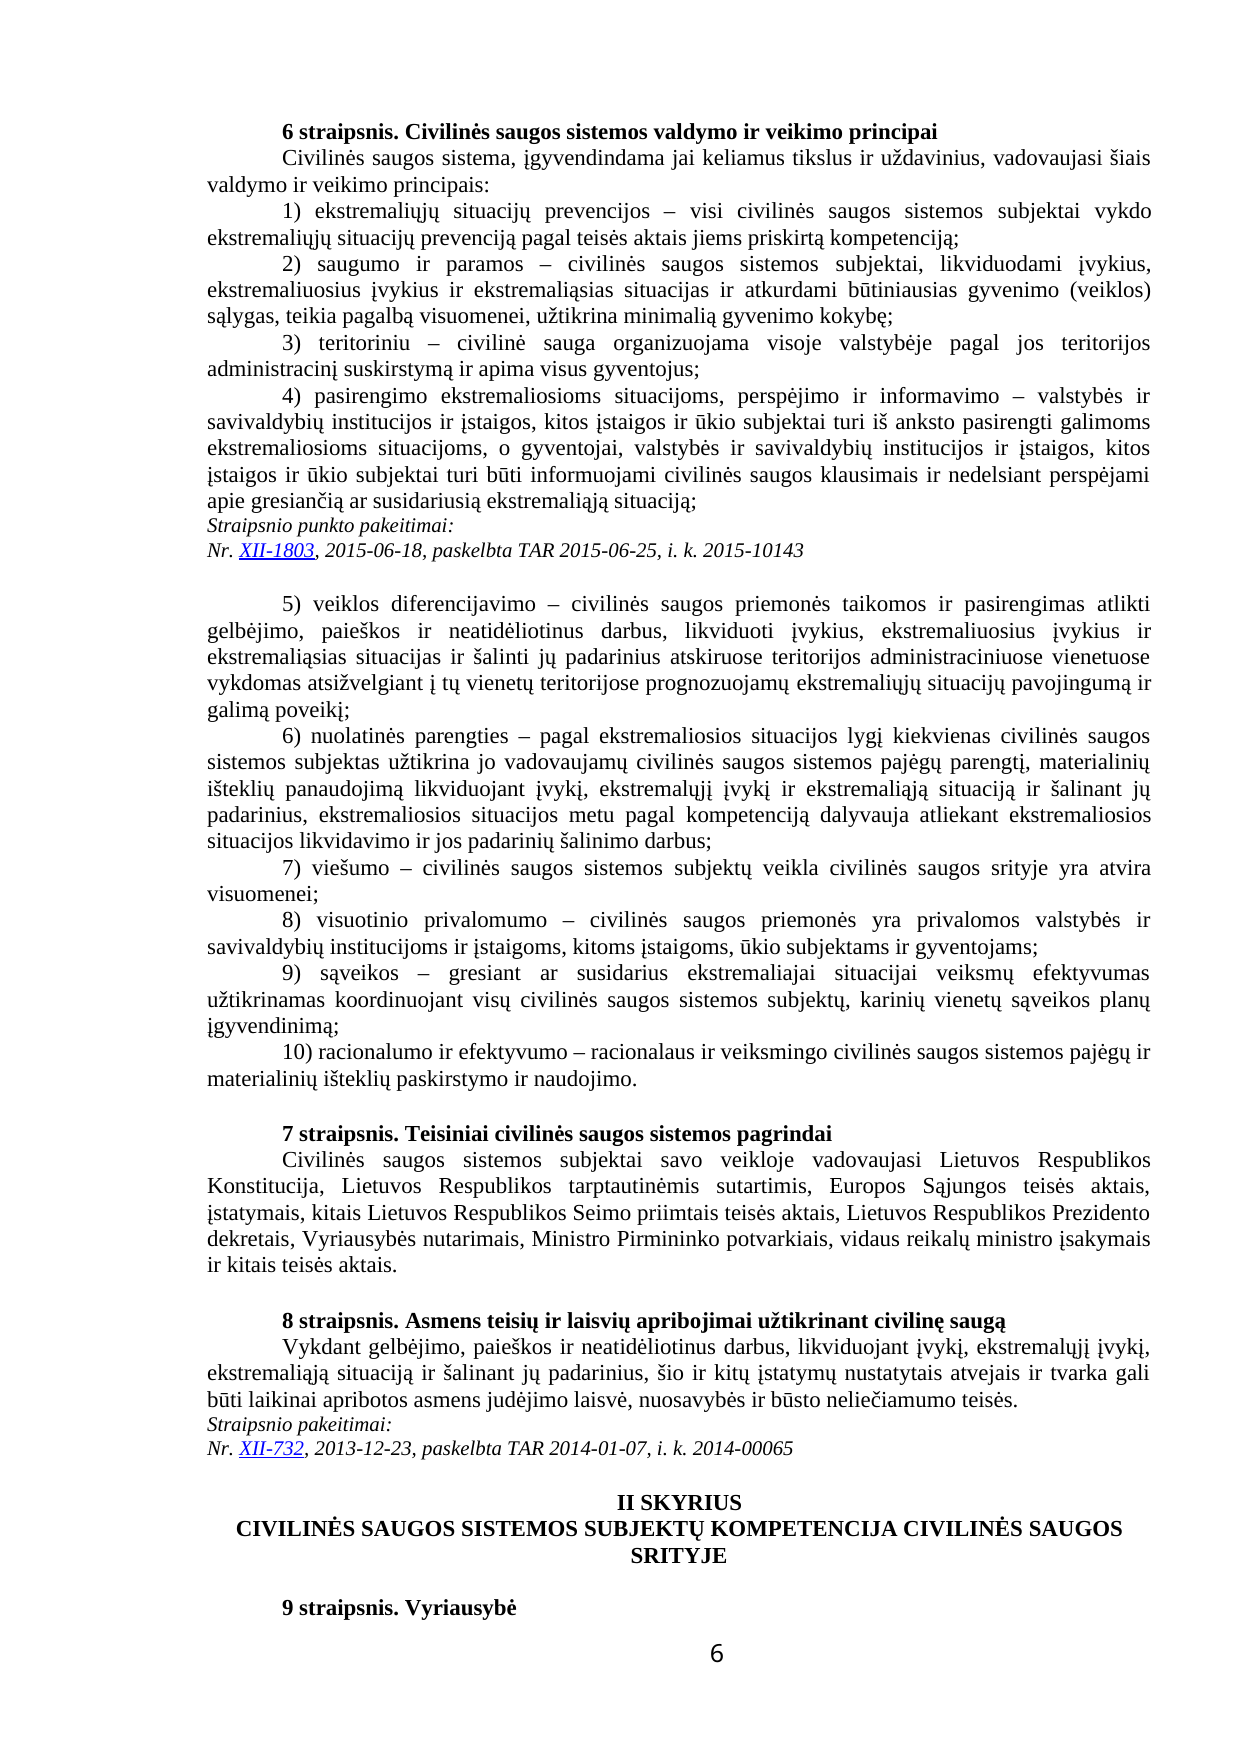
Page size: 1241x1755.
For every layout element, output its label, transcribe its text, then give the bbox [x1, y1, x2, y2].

text Vykdant gelbėjimo, paieškos ir neatidėliotinus darbus, likviduojant įvykį, ekstremalųjį įvykį, ekstremaliąją situaciją ir šalinant jų padarinius, šio ir kitų įstatymų nustatytais atvejais ir tvarka gali būti laikinai apribotos asmens judėjimo laisvė, nuosavybės ir būsto neliečiamumo teisės. [207, 1333, 1152, 1412]
text 8 straipsnis. Asmens teisių ir laisvių apribojimai užtikrinant civilinę saugą [207, 1307, 1152, 1333]
text 6 straipsnis. Civilinės saugos sistemos valdymo ir veikimo principai [207, 118, 1152, 144]
text 7 straipsnis. Teisiniai civilinės saugos sistemos pagrindai [207, 1120, 1152, 1146]
text 8) visuotinio privalomumo – civilinės saugos priemonės yra privalomos valstybės ir savivaldybių institucijoms ir įstaigoms, kitoms įstaigoms, ūkio subjektams ir gyventojams; [207, 907, 1152, 959]
text II SKYRIUS [206, 1489, 1152, 1515]
text Straipsnio pakeitimai: [207, 1412, 1152, 1436]
text 9) sąveikos – gresiant ar susidarius ekstremaliajai situacijai veiksmų efektyvumas užtikrinamas koordinuojant visų civilinės saugos sistemos subjektų, karinių vienetų sąveikos planų įgyvendinimą; [207, 959, 1152, 1038]
text 6) nuolatinės parengties – pagal ekstremaliosios situacijos lygį kiekvienas civilinės saugos sistemos subjektas užtikrina jo vadovaujamų civilinės saugos sistemos pajėgų parengtį, materialinių išteklių panaudojimą likviduojant įvykį, ekstremalųjį įvykį ir ekstremaliąją situaciją ir šalinant jų padarinius, ekstremaliosios situacijos metu pagal kompetenciją dalyvauja atliekant ekstremaliosios situacijos likvidavimo ir jos padarinių šalinimo darbus; [207, 722, 1152, 854]
text 10) racionalumo ir efektyvumo – racionalaus ir veiksmingo civilinės saugos sistemos pajėgų ir materialinių išteklių paskirstymo ir naudojimo. [207, 1038, 1152, 1091]
text Civilinės saugos sistemos subjektai savo veikloje vadovaujasi Lietuvos Respublikos Konstitucija, Lietuvos Respublikos tarptautinėmis sutartimis, Europos Sąjungos teisės aktais, įstatymais, kitais Lietuvos Respublikos Seimo priimtais teisės aktais, Lietuvos Respublikos Prezidento dekretais, Vyriausybės nutarimais, Ministro Pirmininko potvarkiais, vidaus reikalų ministro įsakymais ir kitais teisės aktais. [207, 1146, 1152, 1278]
text 4) pasirengimo ekstremaliosioms situacijoms, perspėjimo ir informavimo – valstybės ir savivaldybių institucijos ir įstaigos, kitos įstaigos ir ūkio subjektai turi iš anksto pasirengti galimoms ekstremaliosioms situacijoms, o gyventojai, valstybės ir savivaldybių institucijos ir įstaigos, kitos įstaigos ir ūkio subjektai turi būti informuojami civilinės saugos klausimais ir nedelsiant perspėjami apie gresiančią ar susidariusią ekstremaliąją situaciją; [207, 382, 1152, 513]
text 1) ekstremaliųjų situacijų prevencijos – visi civilinės saugos sistemos subjektai vykdo ekstremaliųjų situacijų prevenciją pagal teisės aktais jiems priskirtą kompetenciją; [207, 197, 1152, 250]
text Nr. XII-732, 2013-12-23, paskelbta TAR 2014-01-07, i. k. 2014-00065 [207, 1436, 1152, 1460]
text 2) saugumo ir paramos – civilinės saugos sistemos subjektai, likviduodami įvykius, ekstremaliuosius įvykius ir ekstremaliąsias situacijas ir atkurdami būtiniausias gyvenimo (veiklos) sąlygas, teikia pagalbą visuomenei, užtikrina minimalią gyvenimo kokybę; [207, 250, 1152, 329]
text Civilinės saugos sistemos subjektų kompetencija civilinės saugos srityje [206, 1515, 1152, 1568]
text Straipsnio punkto pakeitimai: [207, 513, 1152, 537]
text 5) veiklos diferencijavimo – civilinės saugos priemonės taikomos ir pasirengimas atlikti gelbėjimo, paieškos ir neatidėliotinus darbus, likviduoti įvykius, ekstremaliuosius įvykius ir ekstremaliąsias situacijas ir šalinti jų padarinius atskiruose teritorijos administraciniuose vienetuose vykdomas atsižvelgiant į tų vienetų teritorijose prognozuojamų ekstremaliųjų situacijų pavojingumą ir galimą poveikį; [207, 590, 1152, 722]
text Nr. XII-1803, 2015-06-18, paskelbta TAR 2015-06-25, i. k. 2015-10143 [207, 537, 1152, 562]
text 3) teritoriniu – civilinė sauga organizuojama visoje valstybėje pagal jos teritorijos administracinį suskirstymą ir apima visus gyventojus; [207, 329, 1152, 382]
text 7) viešumo – civilinės saugos sistemos subjektų veikla civilinės saugos srityje yra atvira visuomenei; [207, 854, 1152, 907]
text 9 straipsnis. Vyriausybė [207, 1594, 1152, 1621]
text Civilinės saugos sistema, įgyvendindama jai keliamus tikslus ir uždavinius, vadovaujasi šiais valdymo ir veikimo principais: [207, 144, 1152, 197]
